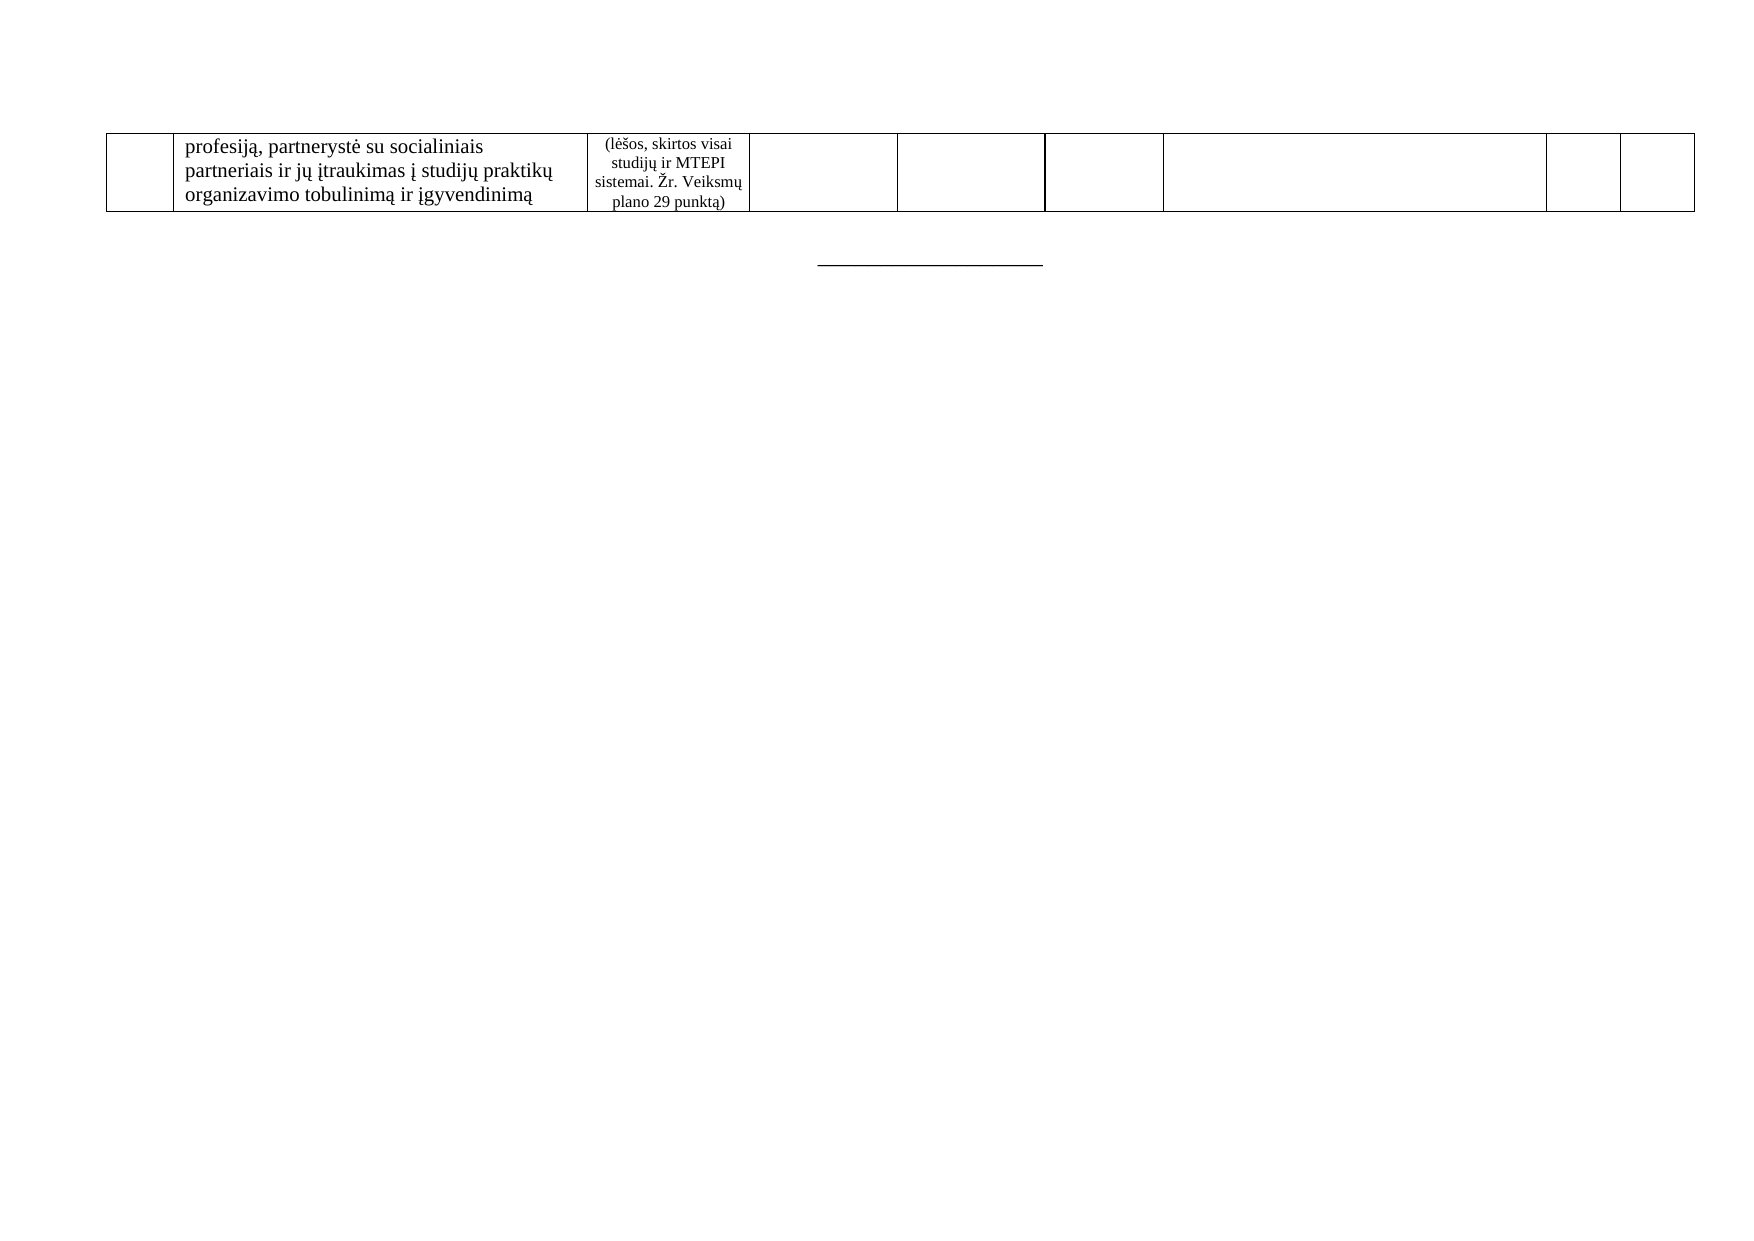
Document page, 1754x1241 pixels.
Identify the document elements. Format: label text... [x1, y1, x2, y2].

table_cell profesiją, partnerystė su socialiniais partneriais ir jų įtraukimas į studijų praktikų organizavimo tobulinimą ir įgyvendinimą [174, 134, 587, 211]
table_cell [1547, 134, 1620, 211]
table_cell [1621, 134, 1694, 211]
table_cell [107, 134, 173, 211]
table_cell (lėšos, skirtos visai studijų ir MTEPI sistemai. Žr. Veiksmų plano 29 punktą) [588, 134, 749, 211]
table_cell - [750, 134, 897, 211]
table_cell [1164, 134, 1546, 211]
table_cell [1046, 134, 1163, 211]
table_cell - [898, 134, 1044, 211]
text __________________ [118, 240, 1683, 269]
